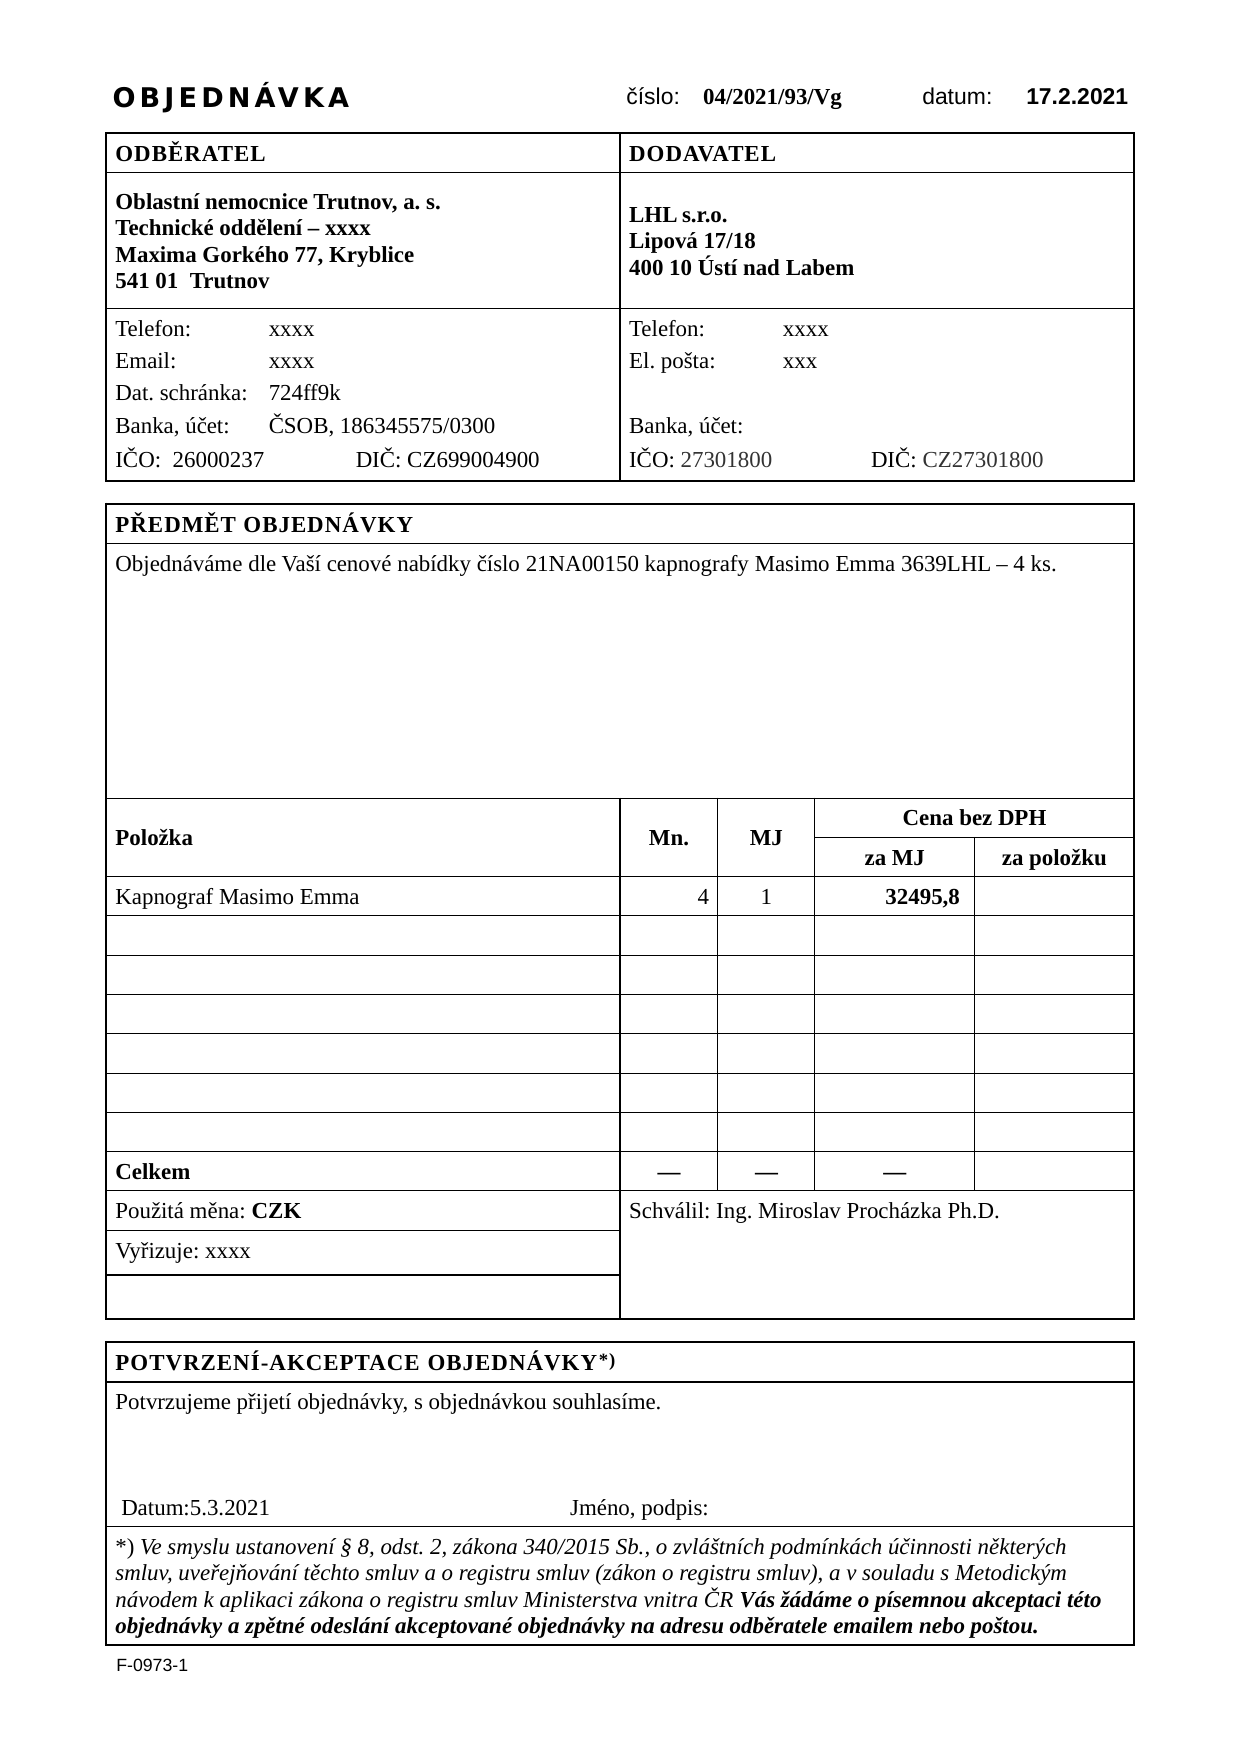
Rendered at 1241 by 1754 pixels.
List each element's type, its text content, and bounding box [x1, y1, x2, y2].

table_cell ČSOB, 186345575/0300 [260, 409, 619, 441]
text F‑0973-1 [106, 1655, 1134, 1676]
table_cell Jméno, podpis: [431, 1488, 717, 1526]
table_header číslo: [620, 83, 697, 114]
table_cell [774, 377, 1133, 409]
table_cell [621, 1034, 717, 1072]
table_cell xxxx [260, 344, 619, 377]
table_cell Telefon: [621, 309, 774, 344]
table_cell — [815, 1152, 974, 1190]
table_cell [718, 1074, 814, 1112]
table_cell [107, 1034, 619, 1072]
table_cell 129 983,20 [975, 877, 1133, 915]
table_cell [621, 956, 717, 994]
table_cell Email: [107, 344, 260, 377]
table_cell 32495,8 [815, 877, 974, 915]
table_cell [815, 956, 974, 994]
table_header 04/2021/93/Vg [697, 83, 898, 114]
table_cell [107, 956, 619, 994]
table_cell — [718, 1152, 814, 1190]
table_cell [107, 1276, 619, 1318]
table_cell [621, 995, 717, 1033]
table_cell [621, 1074, 717, 1112]
table_cell ,00 [975, 1113, 1133, 1151]
table_cell 4 [621, 877, 717, 915]
table_cell Celkem [107, 1152, 619, 1190]
table_cell Telefon: [107, 309, 260, 344]
table_cell IČO: 27301800 [621, 441, 862, 480]
table_cell Mn. [621, 799, 717, 876]
table_cell [718, 1034, 814, 1072]
table_cell MJ [718, 799, 814, 876]
table_cell [718, 916, 814, 954]
table_cell Použitá měna: CZK [107, 1191, 619, 1229]
table_cell *) Ve smyslu ustanovení § 8, odst. 2, zákona 340/2015 Sb., o zvláštních podmínkách účinnosti některých smluv, uveřejňování těchto smluv a o registru smluv (zákon o registru smluv), a v souladu s Metodickým návodem k aplikaci zákona o registru smluv Ministerstva vnitra ČR Vás žádáme o písemnou akceptaci této objednávky a zpětné odeslání akceptované objednávky na adresu odběratele emailem nebo poštou. [107, 1527, 1133, 1644]
table_cell [815, 1074, 974, 1112]
table_cell xxxx [260, 309, 619, 344]
table_cell ,00 [975, 995, 1133, 1033]
table_cell ,00 [975, 956, 1133, 994]
table_cell [107, 916, 619, 954]
table_cell [774, 409, 1133, 441]
table_cell [621, 916, 717, 954]
table_cell Objednáváme dle Vaší cenové nabídky číslo 21NA00150 kapnografy Masimo Emma 3639LHL – 4 ks. [107, 544, 1133, 797]
table_cell El. pošta: [621, 344, 774, 377]
table_cell DIČ: CZ27301800 [862, 441, 1133, 480]
table_cell [815, 1034, 974, 1072]
table_cell xxxx [774, 309, 1133, 344]
table_cell [815, 995, 974, 1033]
table_cell Potvrzujeme přijetí objednávky, s objednávkou souhlasíme. [107, 1383, 717, 1488]
table_header Odběratel [107, 134, 619, 172]
table_cell za MJ [815, 838, 974, 876]
table_cell [621, 1113, 717, 1151]
table_cell IČO: 26000237 DIČ: CZ699004900 [107, 441, 619, 480]
table_cell [718, 1488, 1133, 1526]
table_cell Kapnograf Masimo Emma [107, 877, 619, 915]
table_cell Schválil: Ing. Miroslav Procházka Ph.D. [621, 1191, 1133, 1318]
table_header 17.2.2021 [998, 83, 1134, 114]
table_header Předmět objednávky [107, 505, 1133, 543]
table_cell ,00 [975, 1074, 1133, 1112]
table_cell 1 [718, 877, 814, 915]
table_cell [621, 377, 774, 409]
table_cell Položka [107, 799, 619, 876]
table_cell [718, 1113, 814, 1151]
table_cell [107, 1113, 619, 1151]
table_cell 129 983,20 [975, 1152, 1133, 1190]
table_cell Datum:5.3.2021 [107, 1488, 431, 1526]
table_cell [107, 995, 619, 1033]
table_cell ,00 [975, 1034, 1133, 1072]
table_cell [718, 1383, 1133, 1488]
table_cell — [621, 1152, 717, 1190]
table_header Dodavatel [621, 134, 1133, 172]
table_cell ,00 [975, 916, 1133, 954]
table_cell xxx [774, 344, 1133, 377]
table_cell Banka, účet: [621, 409, 774, 441]
table_cell [718, 956, 814, 994]
table_cell za položku [975, 838, 1133, 876]
table_cell Vyřizuje: xxxx [107, 1231, 619, 1274]
table_header Potvrzení-akceptace objednávky*) [107, 1343, 1133, 1381]
table_cell Dat. schránka: [107, 377, 260, 409]
table_header datum: [898, 83, 998, 114]
table_header OBJEDNÁVKA [106, 83, 620, 114]
table_cell [718, 995, 814, 1033]
table_cell LHL s.r.o. Lipová 17/18 400 10 Ústí nad Labem [621, 173, 1133, 308]
table_cell [815, 1113, 974, 1151]
table_cell 724ff9k [260, 377, 619, 409]
table_cell Cena bez DPH [815, 799, 1133, 837]
table_cell [815, 916, 974, 954]
table_cell Oblastní nemocnice Trutnov, a. s. Technické oddělení – xxxx Maxima Gorkého 77, Kryblice 541 01 Trutnov [107, 173, 619, 308]
table_cell [107, 1074, 619, 1112]
table_cell Banka, účet: [107, 409, 260, 441]
